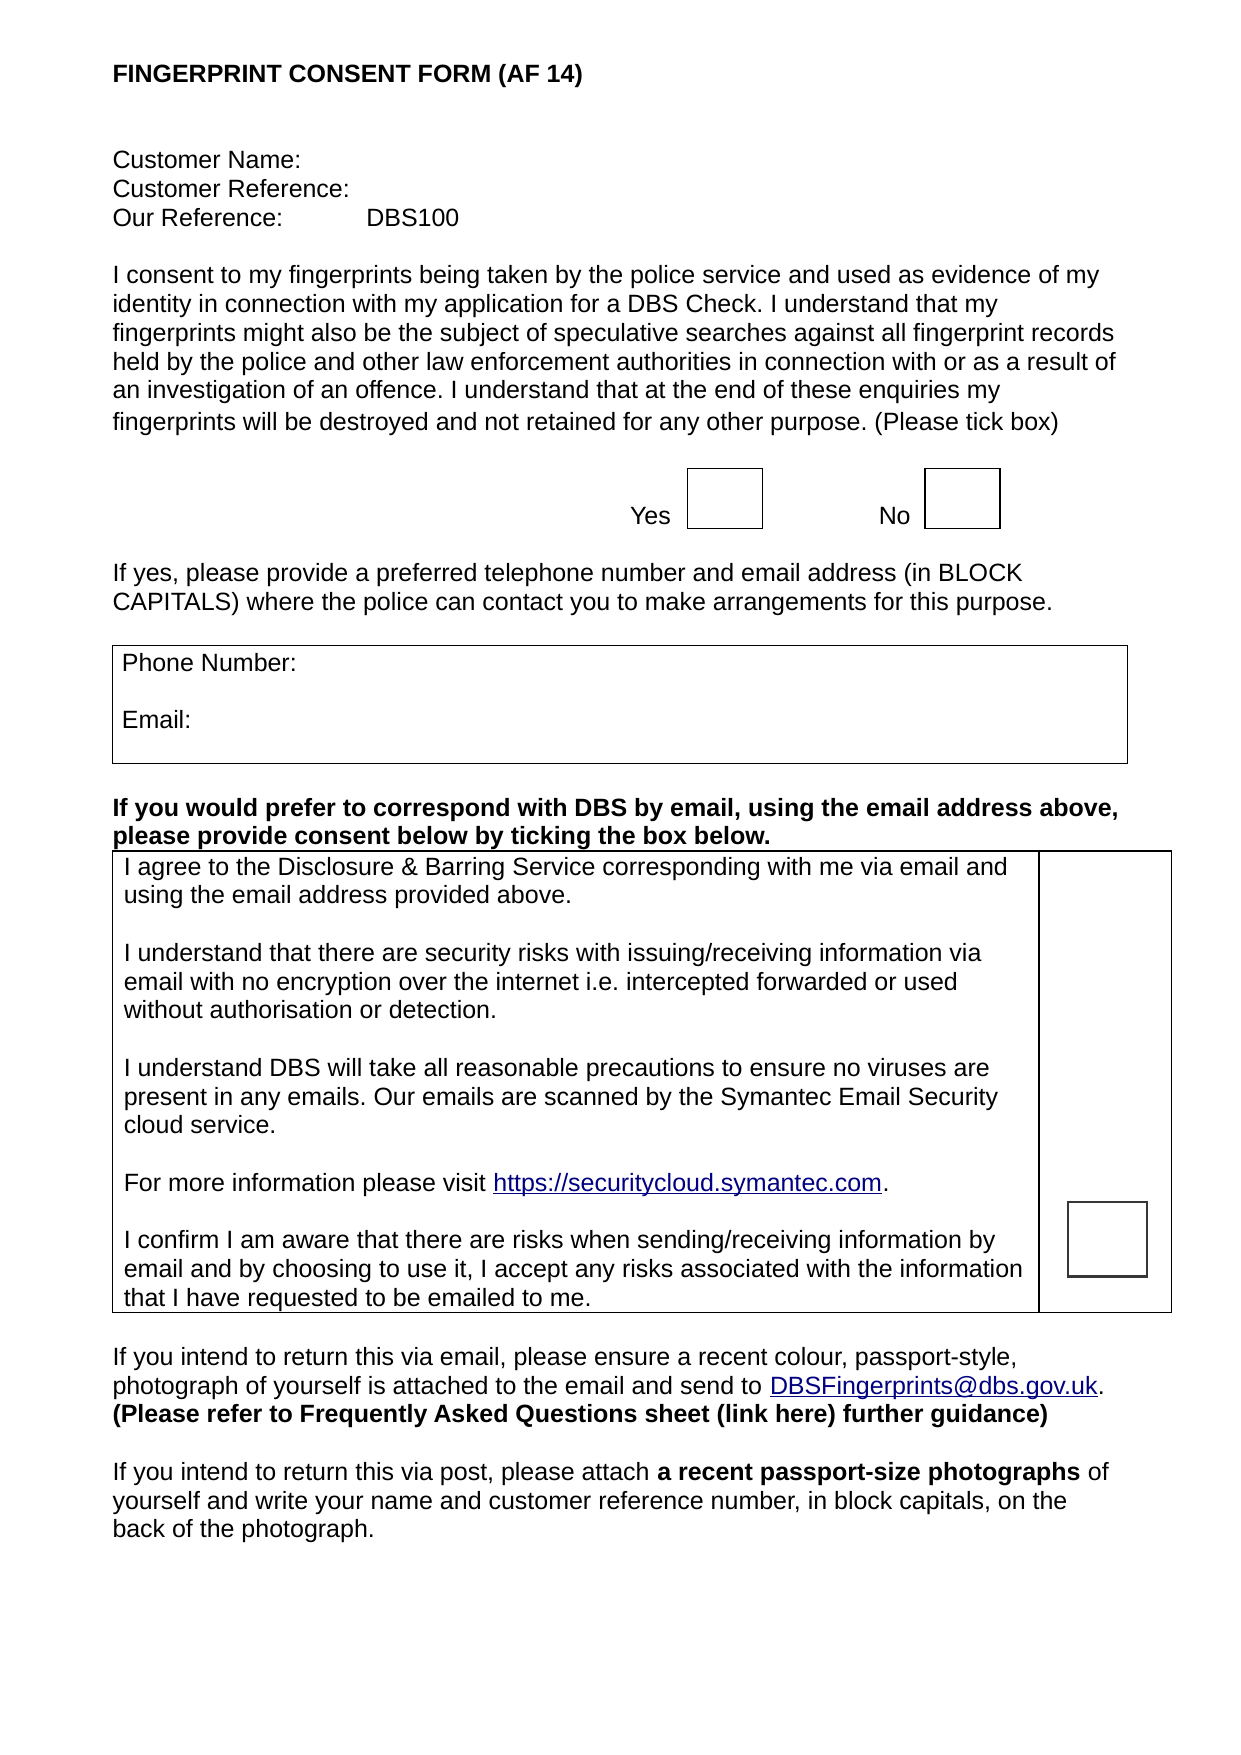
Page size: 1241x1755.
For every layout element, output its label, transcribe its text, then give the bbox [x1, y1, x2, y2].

text If you intend to return this via post, please attach a recent passport-size photographs of yourself and write your name and customer reference number, in block capitals, on the back of the photograph. [112, 1457, 1128, 1543]
text If you intend to return this via email, please ensure a recent colour, passport-style, photograph of yourself is attached to the email and send to DBSFingerprints@dbs.gov.uk. [112, 1342, 1128, 1399]
text I consent to my fingerprints being taken by the police service and used as evidence of my identity in connection with my application for a DBS Check. I understand that my fingerprints might also be the subject of speculative searches against all fingerprint records held by the police and other law enforcement authorities in connection with or as a result of an investigation of an offence. I understand that at the end of these enquiries my fingerprints will be destroyed and not retained for any other purpose. (Please tick box) [112, 260, 1128, 438]
text (Please refer to Frequently Asked Questions sheet (link here) further guidance) [112, 1399, 1128, 1428]
text Customer Name: [112, 145, 1128, 174]
table_header I agree to the Disclosure & Barring Service corresponding with me via email and using the email address provided above. I understand that there are security risks with issuing/receiving information via email with no encryption over the internet i.e. intercepted forwarded or used without authorisation or detection. I understand DBS will take all reasonable precautions to ensure no viruses are present in any emails. Our emails are scanned by the Symantec Email Security cloud service. For more information please visit https://securitycloud.symantec.com. I confirm I am aware that there are risks when sending/receiving information by email and by choosing to use it, I accept any risks associated with the information that I have requested to be emailed to me. [113, 852, 1038, 1312]
text If you would prefer to correspond with DBS by email, using the email address above, please provide consent below by ticking the box below. [112, 793, 1128, 850]
table_header [1040, 852, 1171, 1312]
text Phone Number: [113, 646, 1127, 677]
text Email: [113, 702, 1127, 734]
text Our Reference: DBS100 [112, 203, 1128, 232]
text Yes No [412, 501, 1128, 530]
text Customer Reference: [112, 174, 1128, 203]
text FINGERPRINT CONSENT FORM (AF 14) [112, 59, 1128, 88]
text If yes, please provide a preferred telephone number and email address (in BLOCK CAPITALS) where the police can contact you to make arrangements for this purpose. [112, 558, 1128, 616]
